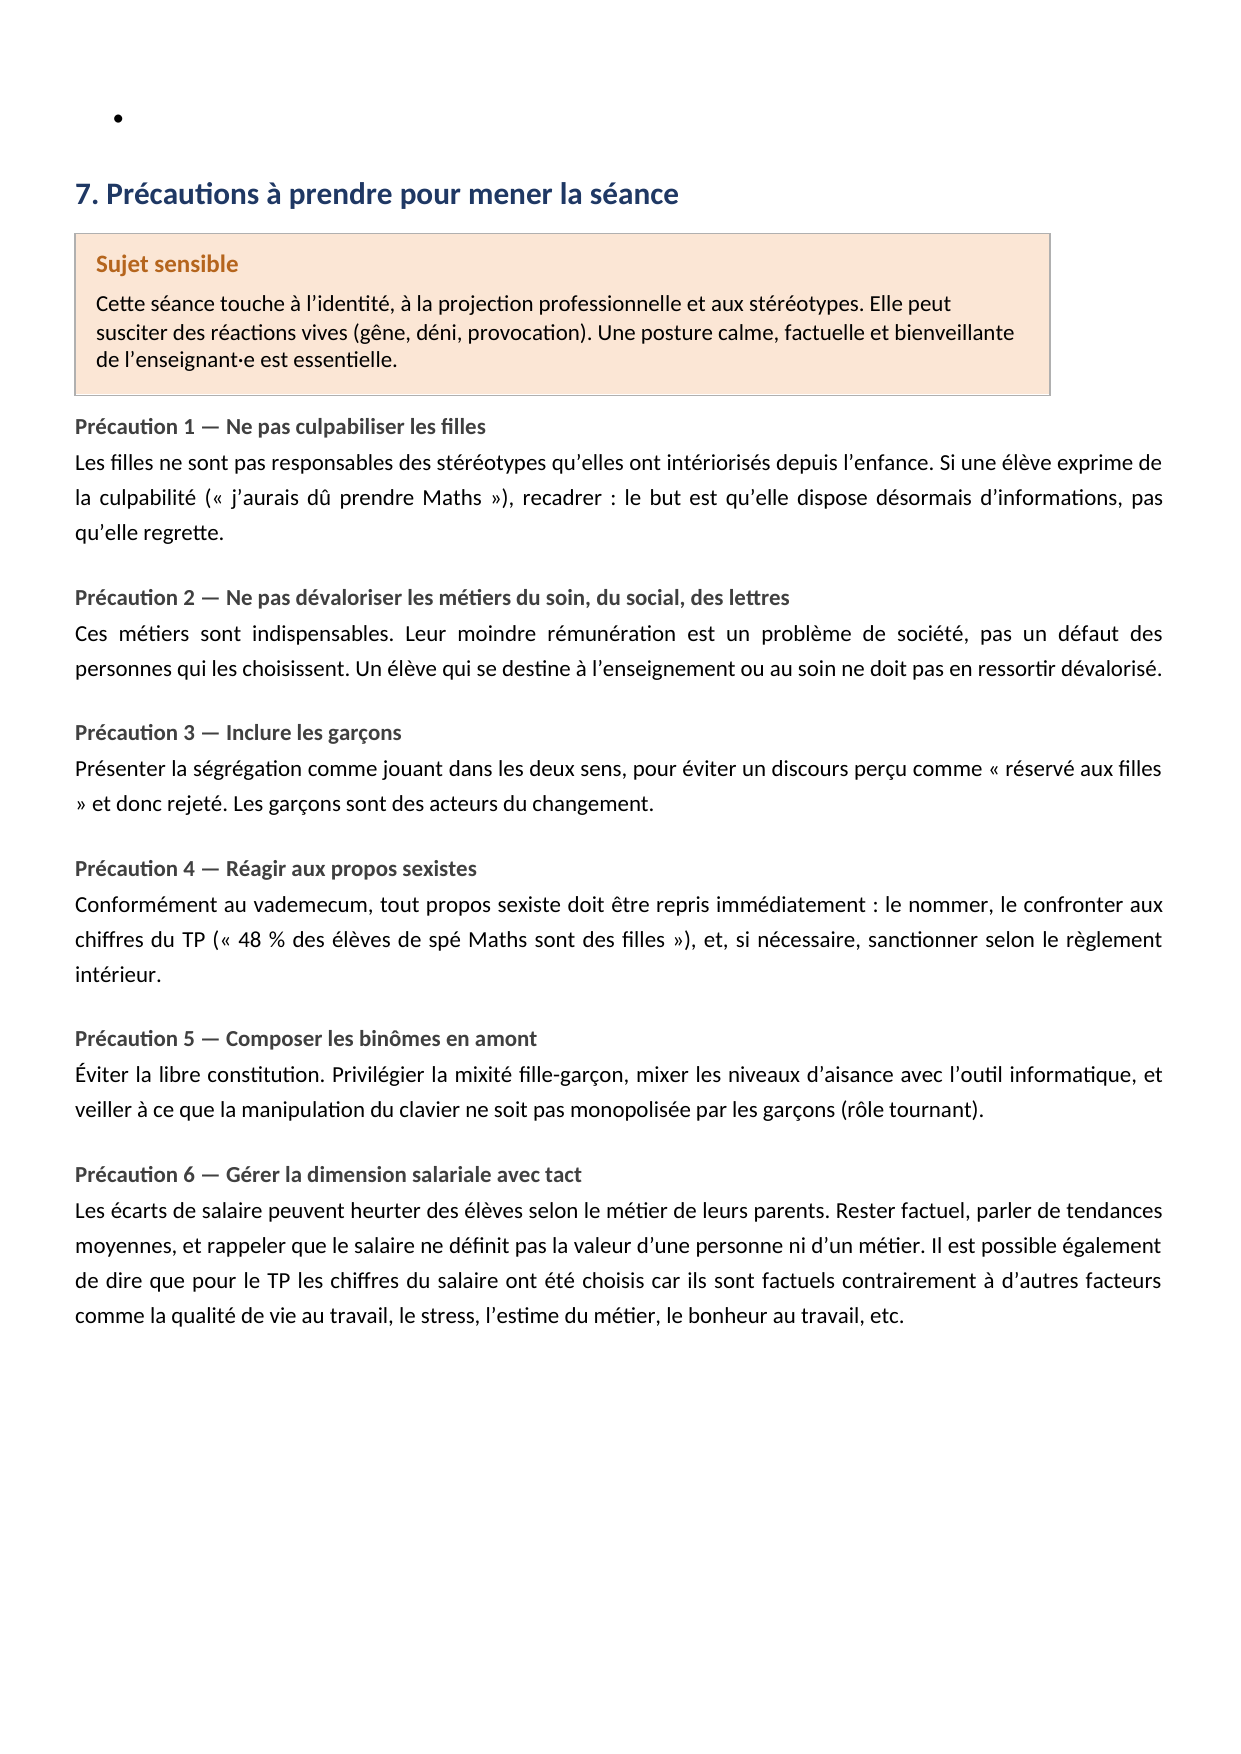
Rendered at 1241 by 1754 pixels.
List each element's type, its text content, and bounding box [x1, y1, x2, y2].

table_header Sujet sensible Cette séance touche à l’identité, à la projection professionnelle et aux stéréotypes. Elle peut susciter des réactions vives (gêne, déni, provocation). Une posture calme, factuelle et bienveillante de l’enseignant·e est essentielle. [76, 234, 1049, 394]
text Présenter la ségrégation comme jouant dans les deux sens, pour éviter un discours perçu comme « réservé aux filles » et donc rejeté. Les garçons sont des acteurs du changement. [75, 754, 1165, 818]
text Éviter la libre constitution. Privilégier la mixité fille-garçon, mixer les niveaux d’aisance avec l’outil informatique, et veiller à ce que la manipulation du clavier ne soit pas monopolisée par les garçons (rôle tournant). [75, 1061, 1165, 1124]
subtitle 7. Précautions à prendre pour mener la séance [75, 174, 1165, 212]
text Précaution 5 — Composer les binômes en amont [75, 1024, 1165, 1052]
text Conformément au vademecum, tout propos sexiste doit être repris immédiatement : le nommer, le confronter aux chiffres du TP (« 48 % des élèves de spé Maths sont des filles »), et, si nécessaire, sanctionner selon le règlement intérieur. [75, 890, 1165, 988]
text Précaution 3 — Inclure les garçons [75, 718, 1165, 746]
text Précaution 1 — Ne pas culpabiliser les filles [75, 412, 1165, 440]
text Précaution 4 — Réagir aux propos sexistes [75, 854, 1165, 882]
text Les filles ne sont pas responsables des stéréotypes qu’elles ont intériorisés depuis l’enfance. Si une élève exprime de la culpabilité (« j’aurais dû prendre Maths »), recadrer : le but est qu’elle dispose désormais d’informations, pas qu’elle regrette. [75, 448, 1165, 547]
text Les écarts de salaire peuvent heurter des élèves selon le métier de leurs parents. Rester factuel, parler de tendances moyennes, et rappeler que le salaire ne définit pas la valeur d’une personne ni d’un métier. Il est possible également de dire que pour le TP les chiffres du salaire ont été choisis car ils sont factuels contrairement à d’autres facteurs comme la qualité de vie au travail, le stress, l’estime du métier, le bonheur au travail, etc. [75, 1196, 1165, 1329]
text Précaution 6 — Gérer la dimension salariale avec tact [75, 1160, 1165, 1188]
text Ces métiers sont indispensables. Leur moindre rémunération est un problème de société, pas un défaut des personnes qui les choisissent. Un élève qui se destine à l’enseignement ou au soin ne doit pas en ressortir dévalorisé. [75, 619, 1165, 682]
text Précaution 2 — Ne pas dévaloriser les métiers du soin, du social, des lettres [75, 583, 1165, 611]
